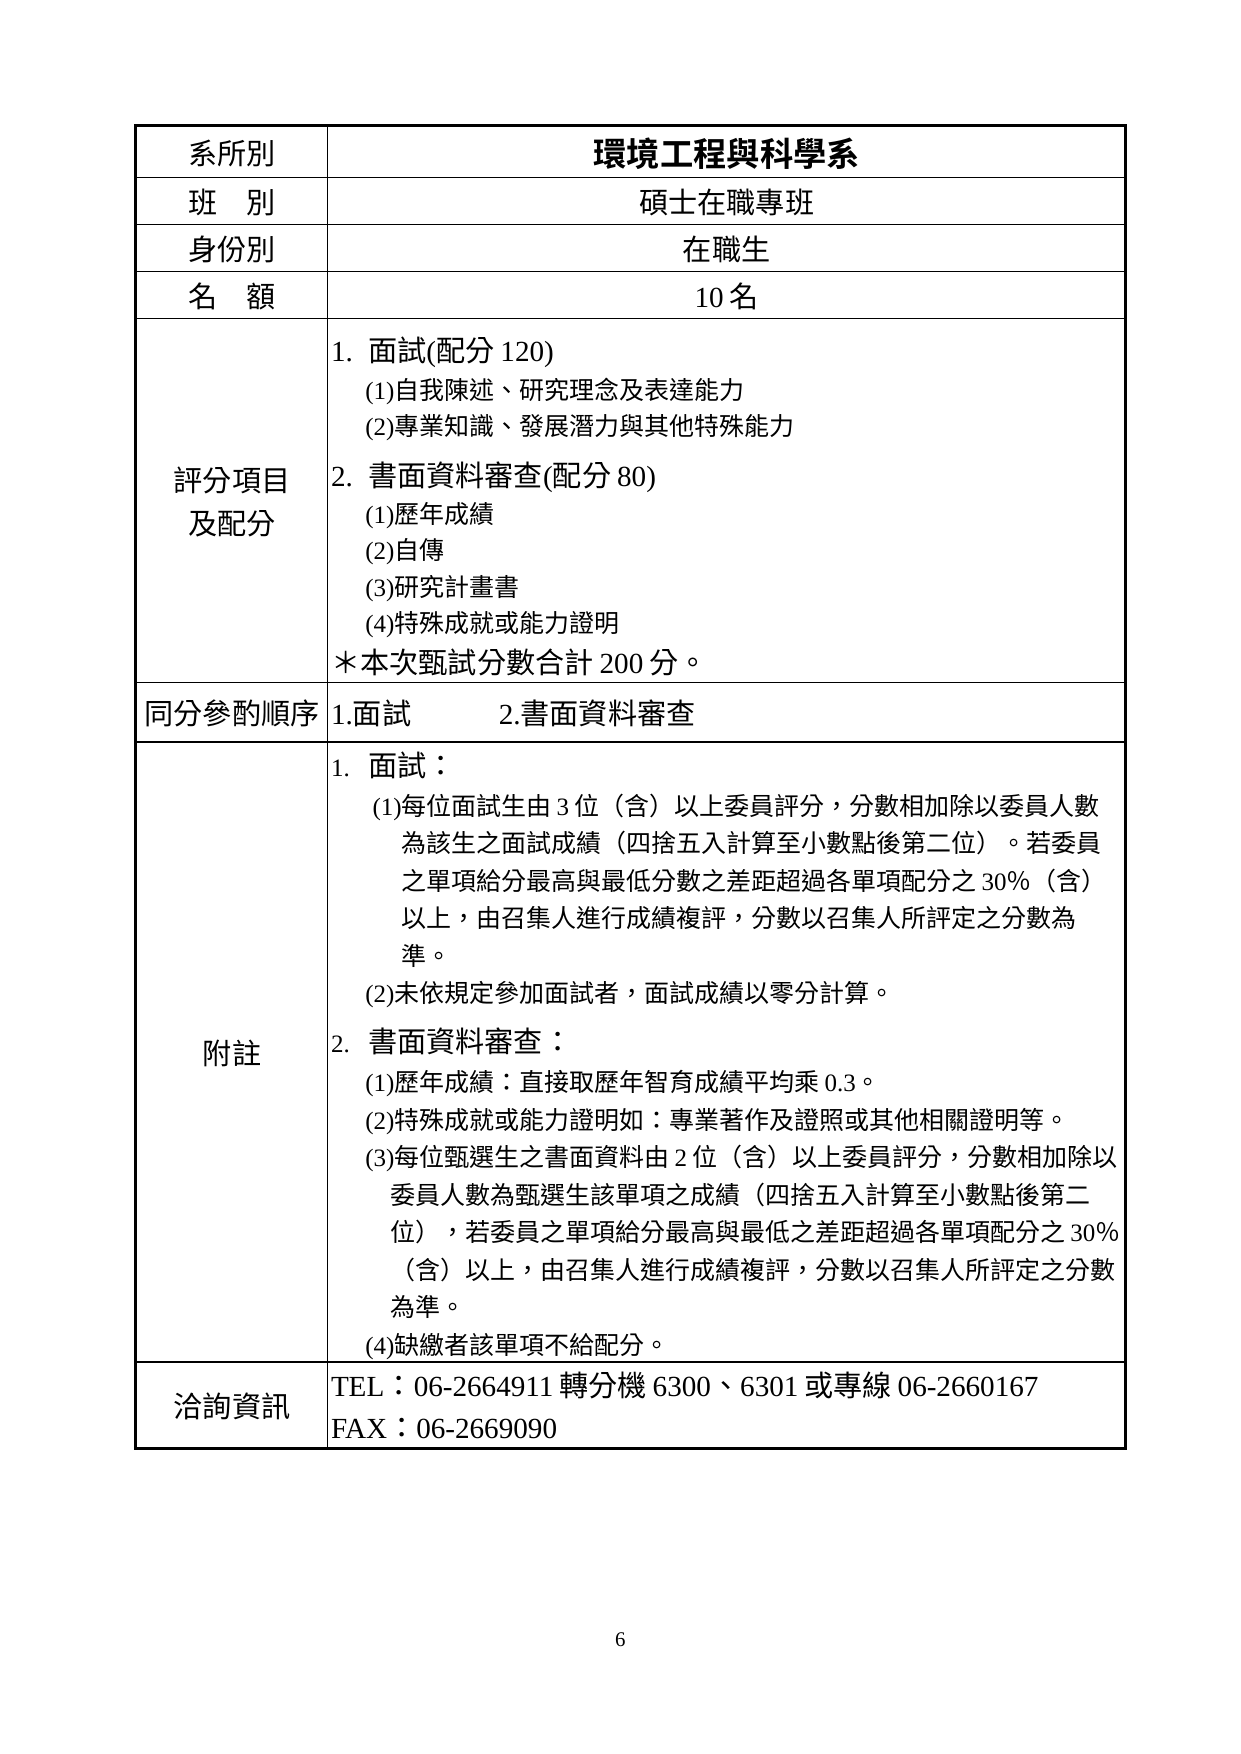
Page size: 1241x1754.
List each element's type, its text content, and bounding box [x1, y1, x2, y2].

table_cell 1.面試 2.書面資料審查 [328, 683, 1124, 741]
table_cell 洽詢資訊 [137, 1363, 327, 1447]
table_cell 碩士在職專班 [328, 178, 1124, 224]
table_cell 面試(配分120) (1)自我陳述、研究理念及表達能力 (2)專業知識、發展潛力與其他特殊能力 書面資料審查(配分80) (1)歷年成績 (2)自傳 (3)研究計畫書 (4)特殊成就或能力證明 ＊本次甄試分數合計200分。 [328, 319, 1124, 682]
table_cell TEL：06-2664911轉分機6300、6301或專線06-2660167 FAX：06-2669090 [328, 1363, 1124, 1447]
table_cell 評分項目 及配分 [137, 319, 327, 682]
table_cell 面試： (1)每位面試生由3位（含）以上委員評分，分數相加除以委員人數為該生之面試成績（四捨五入計算至小數點後第二位）。若委員之單項給分最高與最低分數之差距超過各單項配分之30％（含）以上，由召集人進行成績複評，分數以召集人所評定之分數為準。 (2)未依規定參加面試者，面試成績以零分計算。 書面資料審查： (1)歷年成績：直接取歷年智育成績平均乘0.3。 (2)特殊成就或能力證明如：專業著作及證照或其他相關證明等。 (3)每位甄選生之書面資料由2位（含）以上委員評分，分數相加除以委員人數為甄選生該單項之成績（四捨五入計算至小數點後第二位），若委員之單項給分最高與最低之差距超過各單項配分之30％（含）以上，由召集人進行成績複評，分數以召集人所評定之分數為準。 (4)缺繳者該單項不給配分。 [328, 743, 1124, 1361]
table_cell 名 額 [137, 272, 327, 318]
table_cell 附註 [137, 743, 327, 1361]
table_header 環境工程與科學系 [328, 127, 1124, 177]
table_header 系所別 [137, 127, 327, 177]
table_cell 身份別 [137, 225, 327, 271]
table_cell 在職生 [328, 225, 1124, 271]
table_cell 同分參酌順序 [137, 683, 327, 741]
table_cell 班 別 [137, 178, 327, 224]
table_cell 10名 [328, 272, 1124, 318]
